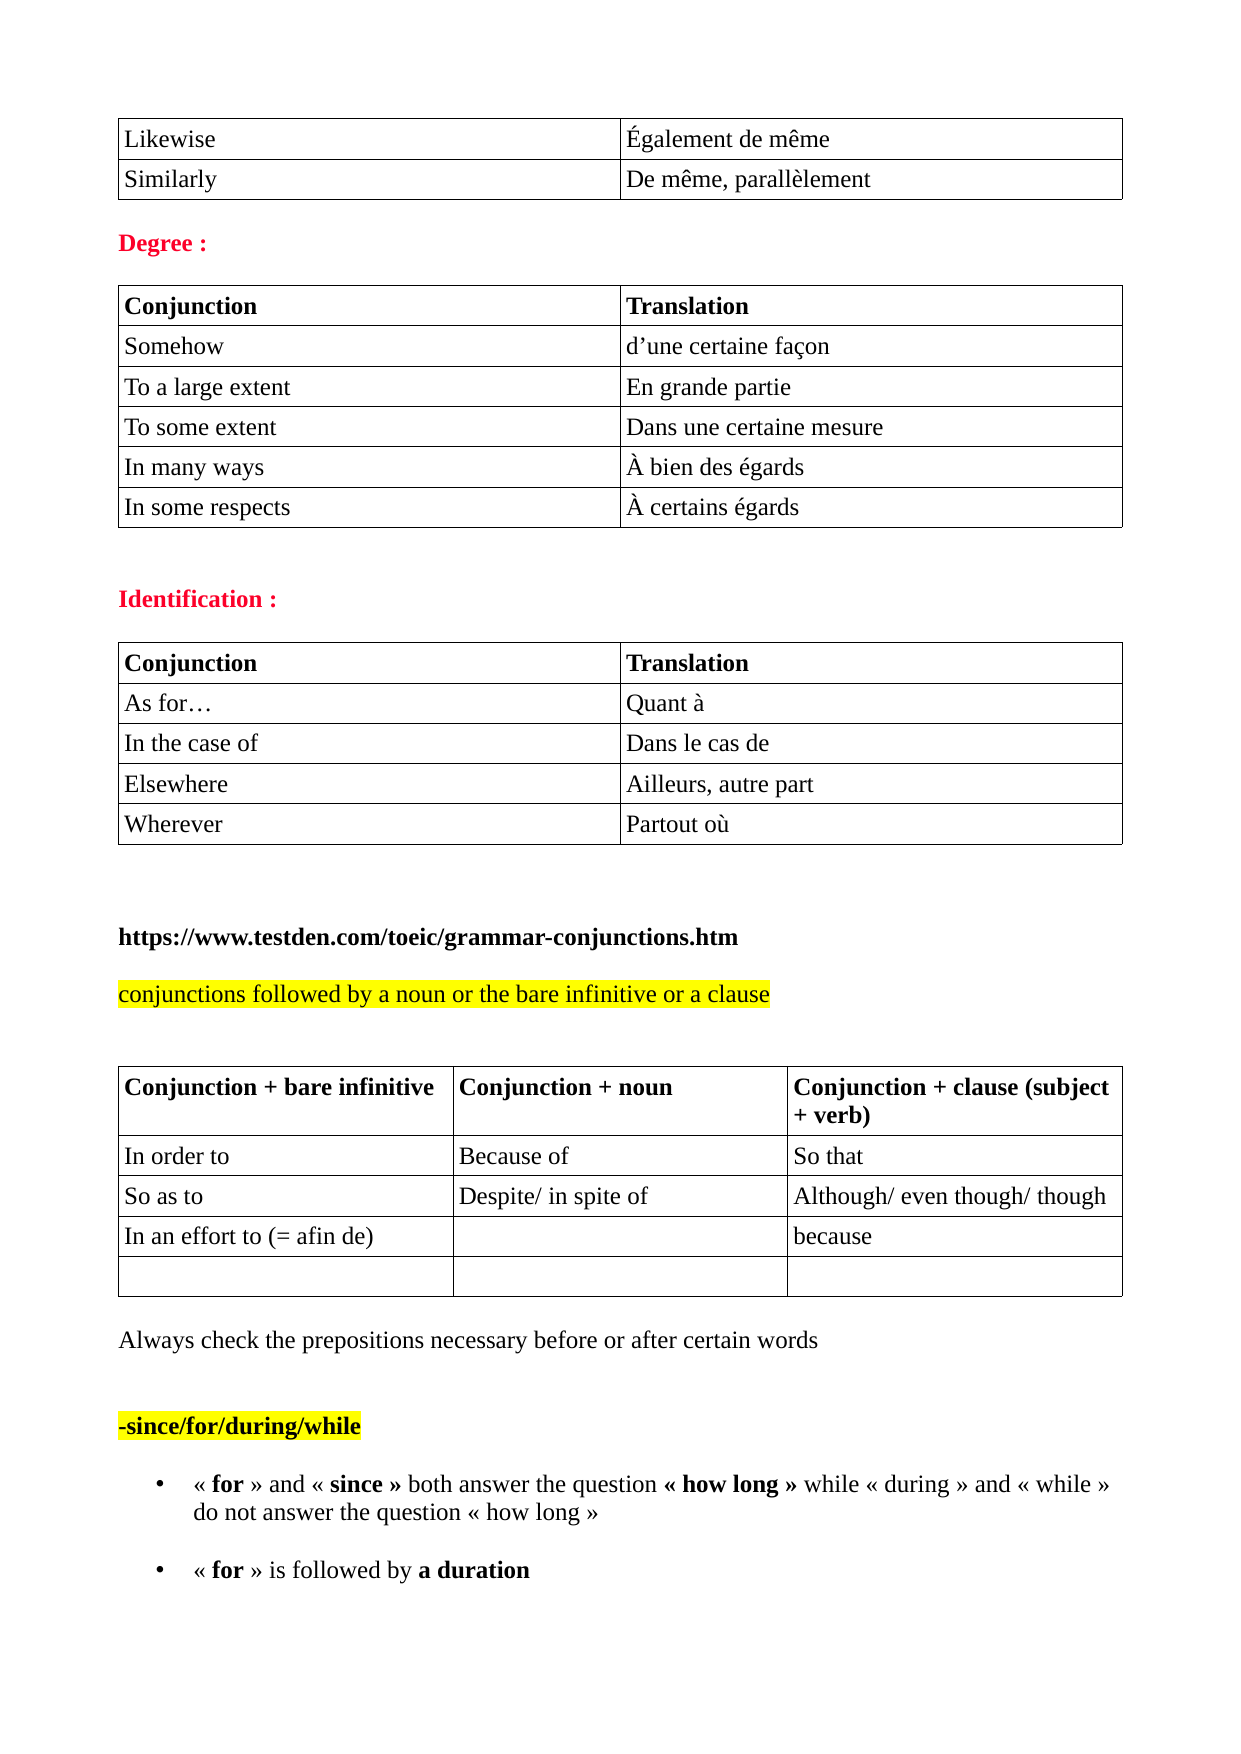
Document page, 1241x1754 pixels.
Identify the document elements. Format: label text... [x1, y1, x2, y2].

table_cell In order to [119, 1136, 453, 1175]
table_cell To a large extent [119, 367, 620, 406]
text Degree : [118, 228, 1122, 256]
table_cell De même, parallèlement [621, 160, 1122, 199]
table_cell [454, 1257, 787, 1296]
table_header Conjunction + clause (subject + verb) [788, 1067, 1122, 1135]
table_cell Dans le cas de [621, 724, 1122, 763]
table_cell [454, 1217, 787, 1256]
table_cell In the case of [119, 724, 620, 763]
table_cell because [788, 1217, 1122, 1256]
table_cell As for… [119, 684, 620, 723]
table_cell Somehow [119, 326, 620, 366]
table_header Conjunction [119, 643, 620, 682]
text conjunctions followed by a noun or the bare infinitive or a clause [118, 979, 1122, 1008]
table_cell Likewise [119, 119, 620, 158]
table_cell [788, 1257, 1122, 1296]
text Identification : [118, 584, 1122, 613]
table_header Conjunction + bare infinitive [119, 1067, 453, 1135]
table_cell Quant à [621, 684, 1122, 723]
table_cell [119, 1257, 453, 1296]
text Always check the prepositions necessary before or after certain words [118, 1325, 1122, 1354]
table_cell Elsewhere [119, 764, 620, 803]
table_cell In an effort to (= afin de) [119, 1217, 453, 1256]
table_cell Although/ even though/ though [788, 1176, 1122, 1216]
text -since/for/during/while [118, 1411, 1122, 1440]
table_cell Dans une certaine mesure [621, 407, 1122, 446]
table_header Translation [621, 286, 1122, 325]
table_cell À certains égards [621, 488, 1122, 527]
table_cell So as to [119, 1176, 453, 1216]
table_cell Similarly [119, 160, 620, 199]
table_cell Ailleurs, autre part [621, 764, 1122, 803]
table_cell Partout où [621, 804, 1122, 844]
list « for » and « since » both answer the question « how long » while « during » and « while » do not answer the question « how long » [156, 1469, 1122, 1526]
list « for » is followed by a duration [156, 1555, 1122, 1584]
table_cell In many ways [119, 447, 620, 487]
table_header Conjunction [119, 286, 620, 325]
table_cell So that [788, 1136, 1122, 1175]
table_cell À bien des égards [621, 447, 1122, 487]
table_cell Également de même [621, 119, 1122, 158]
table_cell Because of [454, 1136, 787, 1175]
table_cell Despite/ in spite of [454, 1176, 787, 1216]
table_cell To some extent [119, 407, 620, 446]
table_header Translation [621, 643, 1122, 682]
text https://www.testden.com/toeic/grammar-conjunctions.htm [118, 922, 1122, 951]
table_cell En grande partie [621, 367, 1122, 406]
table_header Conjunction + noun [454, 1067, 787, 1135]
table_cell In some respects [119, 488, 620, 527]
table_cell Wherever [119, 804, 620, 844]
table_cell d’une certaine façon [621, 326, 1122, 366]
